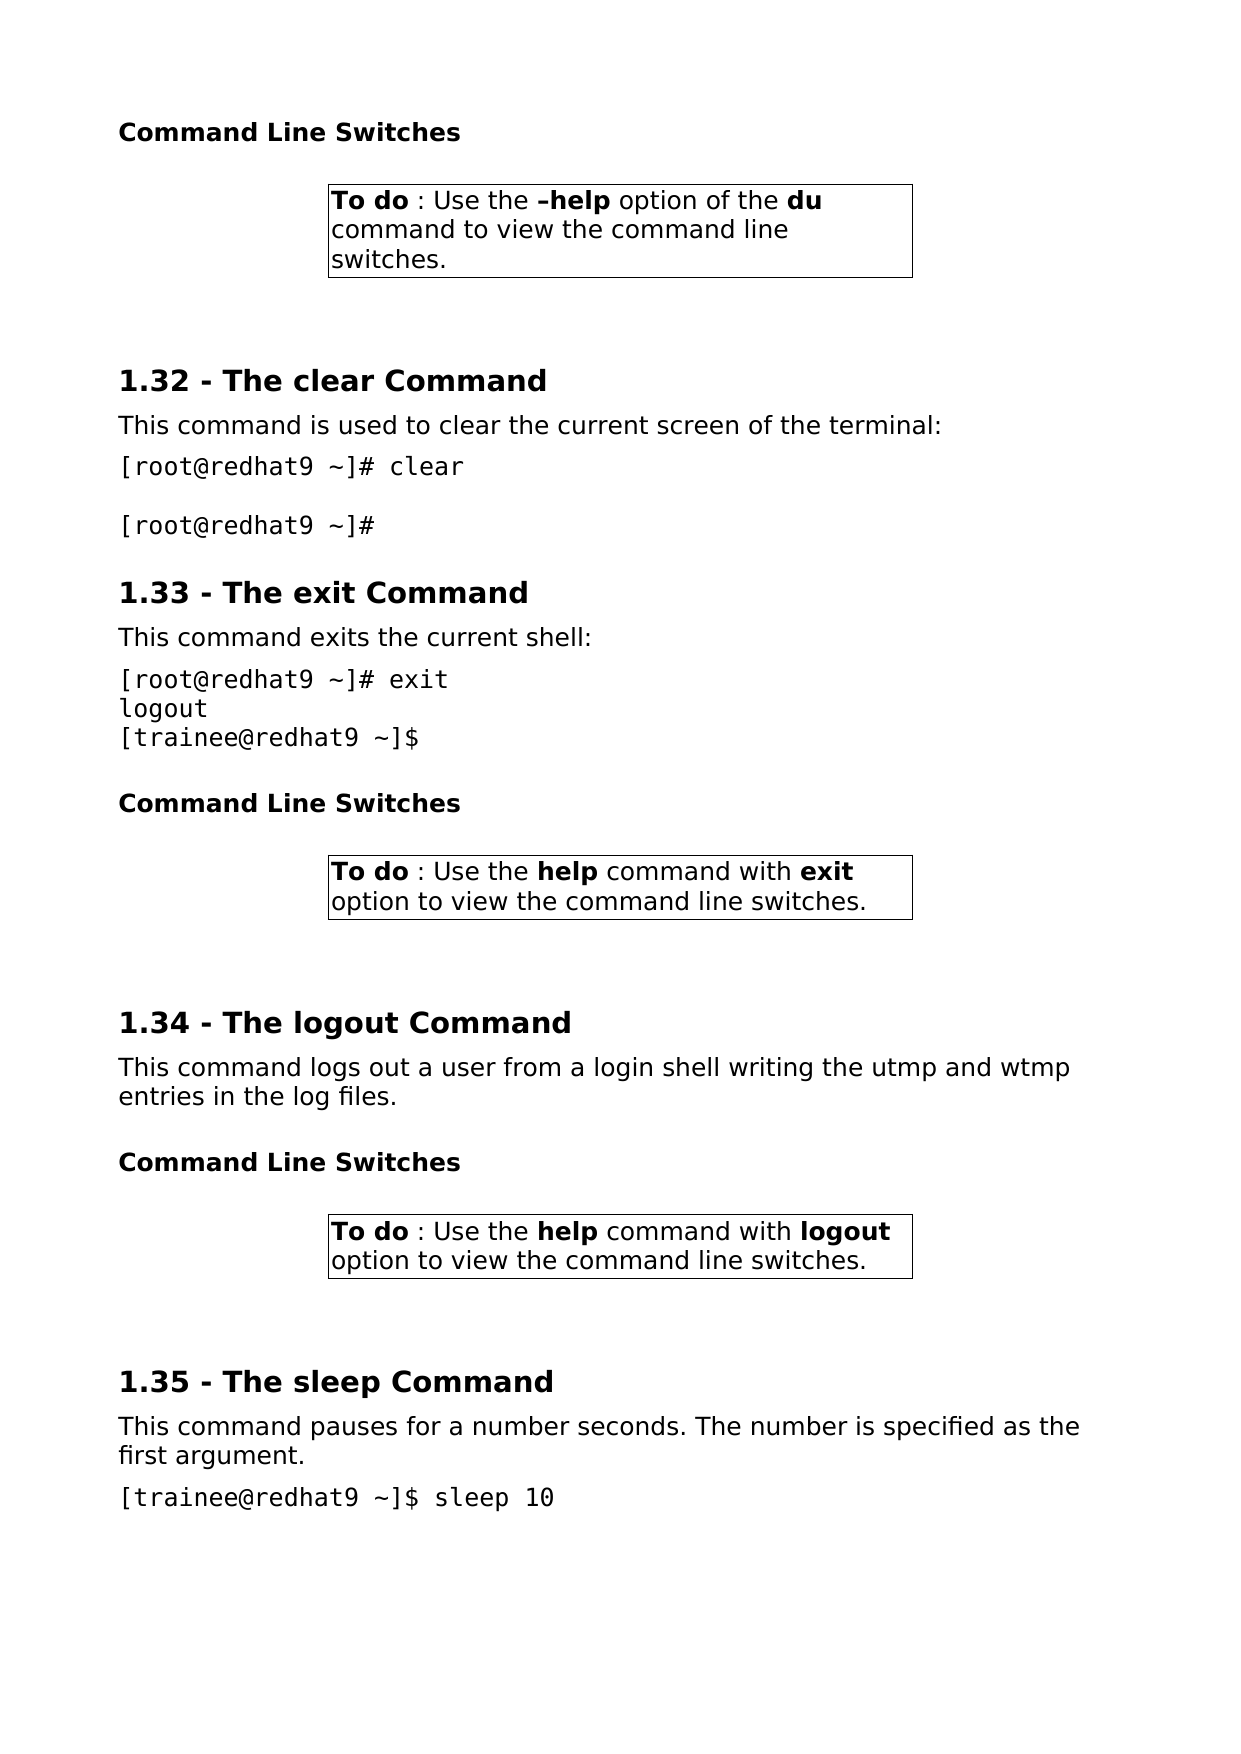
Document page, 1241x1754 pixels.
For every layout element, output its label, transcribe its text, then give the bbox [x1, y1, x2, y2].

subtitle 1.33 - The exit Command [118, 577, 1122, 611]
subtitle Command Line Switches [118, 1148, 1122, 1178]
text [root@redhat9 ~]# exit logout [trainee@redhat9 ~]$ [118, 665, 1122, 752]
text This command exits the current shell: [118, 623, 1122, 652]
text This command is used to clear the current screen of the terminal: [118, 411, 1122, 440]
subtitle 1.32 - The clear Command [118, 364, 1122, 398]
text [trainee@redhat9 ~]$ sleep 10 [118, 1483, 1122, 1541]
text This command logs out a user from a login shell writing the utmp and wtmp entries in the log files. [118, 1053, 1122, 1111]
subtitle Command Line Switches [118, 789, 1122, 818]
subtitle 1.35 - The sleep Command [118, 1366, 1122, 1399]
table_header To do : Use the help command with exit option to view the command line switches. [329, 856, 912, 919]
text This command pauses for a number seconds. The number is specified as the first argument. [118, 1412, 1122, 1470]
text [root@redhat9 ~]# clear [root@redhat9 ~]# [118, 452, 1122, 540]
table_header To do : Use the help command with logout option to view the command line switches. [329, 1215, 912, 1278]
subtitle Command Line Switches [118, 118, 1122, 147]
table_header To do : Use the –help option of the du command to view the command line switches. [329, 185, 912, 277]
subtitle 1.34 - The logout Command [118, 1006, 1122, 1040]
